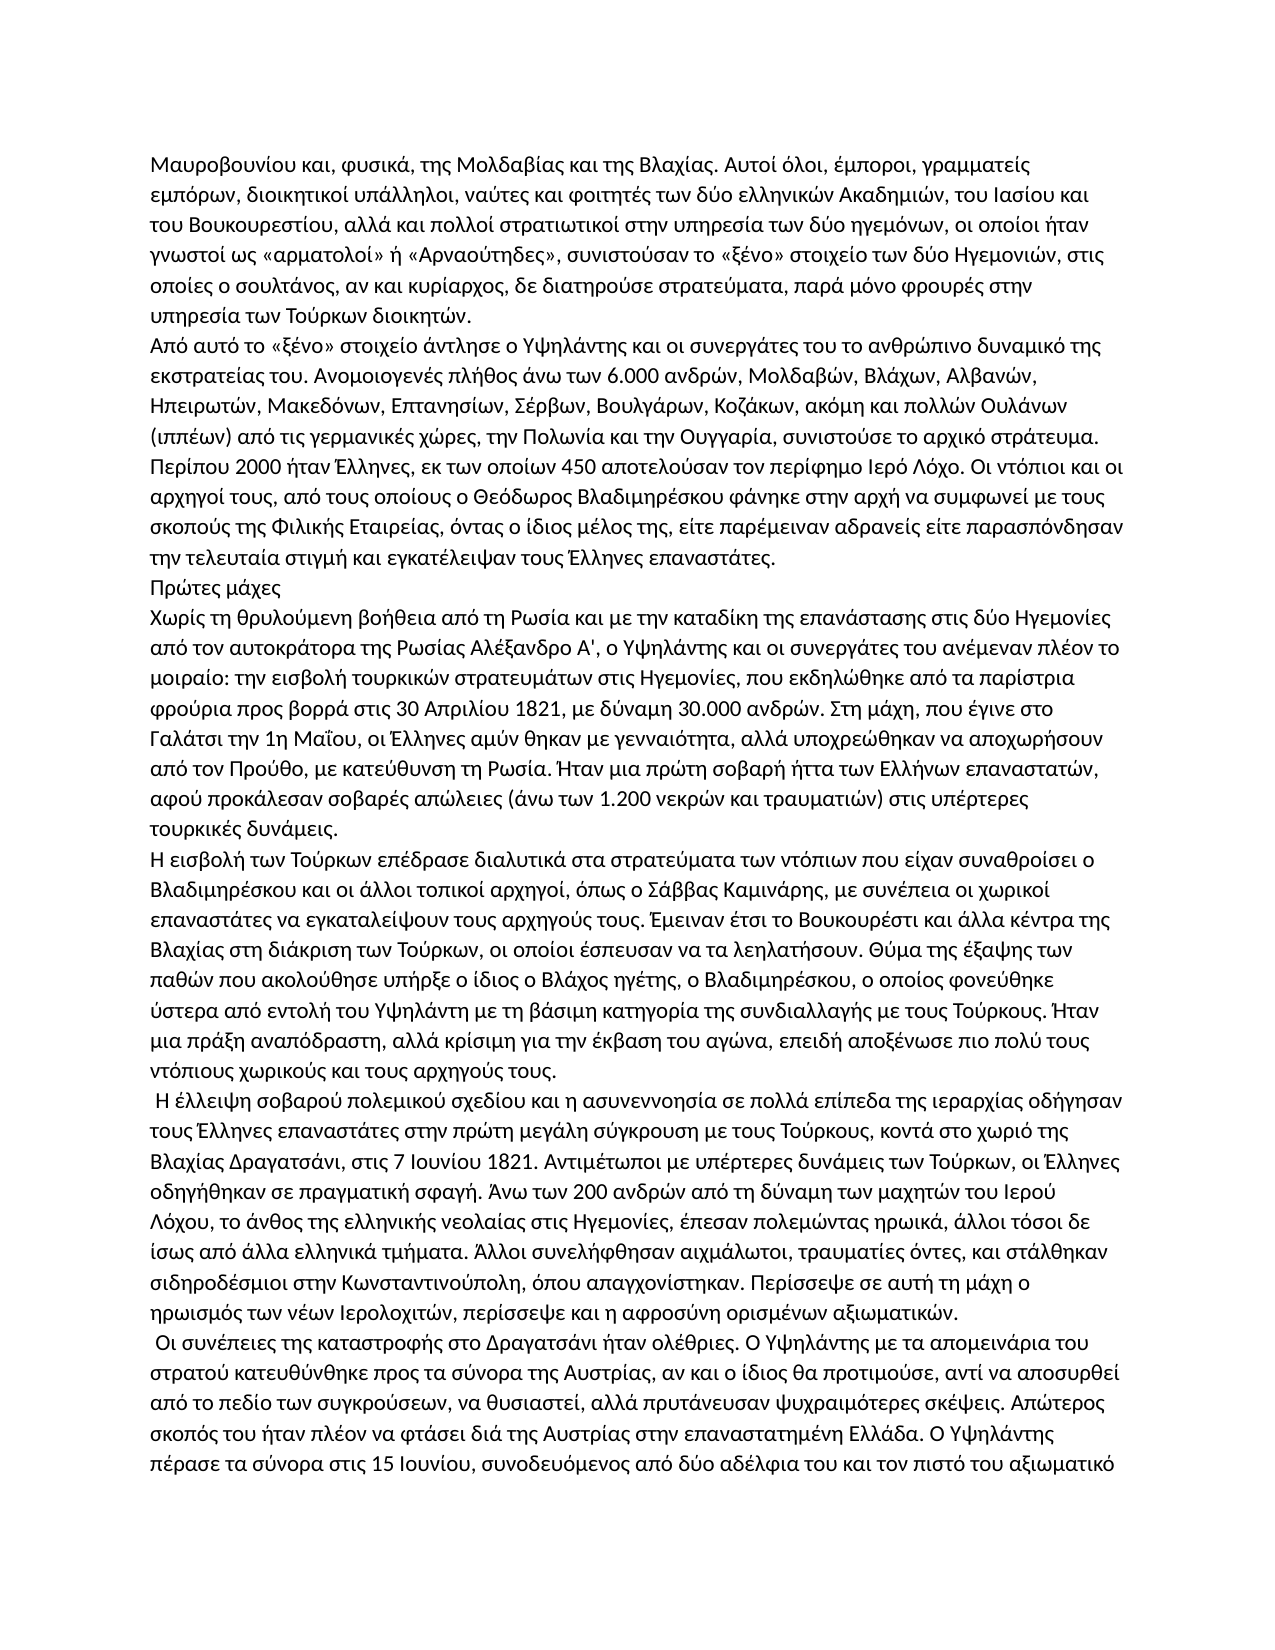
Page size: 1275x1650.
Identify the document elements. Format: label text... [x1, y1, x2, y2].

text Χωρίς τη θρυλούμενη βοήθεια από τη Ρωσία και με την καταδίκη της επανάστασης στις δύο Ηγεμονίες από τον αυτοκράτορα της Ρωσίας Αλέξανδρο Α', ο Υψηλάντης και οι συνεργάτες του ανέμεναν πλέον το μοιραίο: την εισβολή τουρκικών στρατευμάτων στις Ηγεμονίες, που εκδηλώθηκε από τα παρίστρια φρούρια προς βορρά στις 30 Απριλίου 1821, με δύναμη 30.000 ανδρών. Στη μάχη, που έγινε στο Γαλάτσι την 1η Μαΐου, οι Έλληνες αμύν θηκαν με γενναιότητα, αλλά υποχρεώθηκαν να αποχωρήσουν από τον Προύθο, με κατεύθυνση τη Ρωσία. Ήταν μια πρώτη σοβαρή ήττα των Ελλήνων επαναστατών, αφού προκάλεσαν σοβαρές απώλειες (άνω των 1.200 νεκρών και τραυματιών) στις υπέρτερες τουρκικές δυνάμεις. [150, 603, 1125, 843]
text Πρώτες μάχες [150, 573, 1125, 601]
text Μαυροβουνίου και, φυσικά, της Μολδαβίας και της Βλαχίας. Αυτοί όλοι, έμποροι, γραμματείς εμπόρων, διοικητικοί υπάλληλοι, ναύτες και φοιτητές των δύο ελληνικών Ακαδημιών, του Ιασίου και του Βουκουρεστίου, αλλά και πολλοί στρατιωτικοί στην υπηρεσία των δύο ηγεμόνων, οι οποίοι ήταν γνωστοί ως «αρματολοί» ή «Αρναούτηδες», συνιστούσαν το «ξένο» στοιχείο των δύο Ηγεμονιών, στις οποίες ο σουλτάνος, αν και κυρίαρχος, δε διατηρούσε στρατεύματα, παρά μόνο φρουρές στην υπηρεσία των Τούρκων διοικητών. [150, 150, 1125, 329]
text Η εισβολή των Τούρκων επέδρασε διαλυτικά στα στρατεύματα των ντόπιων που είχαν συναθροίσει ο Βλαδιμηρέσκου και οι άλλοι τοπικοί αρχηγοί, όπως ο Σάββας Καμινάρης, με συνέπεια οι χωρικοί επαναστάτες να εγκαταλείψουν τους αρχηγούς τους. Έμειναν έτσι το Βουκουρέστι και άλλα κέντρα της Βλαχίας στη διάκριση των Τούρκων, οι οποίοι έσπευσαν να τα λεηλατήσουν. Θύμα της έξαψης των παθών που ακολούθησε υπήρξε ο ίδιος ο Βλάχος ηγέτης, ο Βλαδιμηρέσκου, ο οποίος φονεύθηκε ύστερα από εντολή του Υψηλάντη με τη βάσιμη κατηγορία της συνδιαλλαγής με τους Τούρκους. Ήταν μια πράξη αναπόδραστη, αλλά κρίσιμη για την έκβαση του αγώνα, επειδή αποξένωσε πιο πολύ τους ντόπιους χωρικούς και τους αρχηγούς τους. [150, 845, 1125, 1084]
text Η έλλειψη σοβαρού πολεμικού σχεδίου και η ασυνεννοησία σε πολλά επίπεδα της ιεραρχίας οδήγησαν τους Έλληνες επαναστάτες στην πρώτη μεγάλη σύγκρουση με τους Τούρκους, κοντά στο χωριό της Βλαχίας Δραγατσάνι, στις 7 Ιουνίου 1821. Αντιμέτωποι με υπέρτερες δυνάμεις των Τούρκων, οι Έλληνες οδηγήθηκαν σε πραγματική σφαγή. Άνω των 200 ανδρών από τη δύναμη των μαχητών του Ιερού Λόχου, το άνθος της ελληνικής νεολαίας στις Ηγεμονίες, έπεσαν πολεμώντας ηρωικά, άλλοι τόσοι δε ίσως από άλλα ελληνικά τμήματα. Άλλοι συνελήφθησαν αιχμάλωτοι, τραυματίες όντες, και στάλθηκαν σιδηροδέσμιοι στην Κωνσταντινούπολη, όπου απαγχονίστηκαν. Περίσσεψε σε αυτή τη μάχη ο ηρωισμός των νέων Ιερολοχιτών, περίσσεψε και η αφροσύνη ορισμένων αξιωματικών. [150, 1086, 1125, 1326]
text Οι συνέπειες της καταστροφής στο Δραγατσάνι ήταν ολέθριες. Ο Υψηλάντης με τα απομεινάρια του στρατού κατευθύνθηκε προς τα σύνορα της Αυστρίας, αν και ο ίδιος θα προτιμούσε, αντί να αποσυρθεί από το πεδίο των συγκρούσεων, να θυσιαστεί, αλλά πρυτάνευσαν ψυχραιμότερες σκέψεις. Απώτερος σκοπός του ήταν πλέον να φτάσει διά της Αυστρίας στην επαναστατημένη Ελλάδα. Ο Υψηλάντης πέρασε τα σύνορα στις 15 Ιουνίου, συνοδευόμενος από δύο αδέλφια του και τον πιστό του αξιωματικό [150, 1328, 1125, 1477]
text Από αυτό το «ξένο» στοιχείο άντλησε ο Υψηλάντης και οι συνεργάτες του το ανθρώπινο δυναμικό της εκστρατείας του. Ανομοιογενές πλήθος άνω των 6.000 ανδρών, Μολδαβών, Βλάχων, Αλβανών, Ηπειρωτών, Μακεδόνων, Επτανησίων, Σέρβων, Βουλγάρων, Κοζάκων, ακόμη και πολλών Ουλάνων (ιππέων) από τις γερμανικές χώρες, την Πολωνία και την Ουγγαρία, συνιστούσε το αρχικό στράτευμα. Περίπου 2000 ήταν Έλληνες, εκ των οποίων 450 αποτελούσαν τον περίφημο Ιερό Λόχο. Οι ντόπιοι και οι αρχηγοί τους, από τους οποίους ο Θεόδωρος Βλαδιμηρέσκου φάνηκε στην αρχή να συμφωνεί με τους σκοπούς της Φιλικής Εταιρείας, όντας ο ίδιος μέλος της, είτε παρέμειναν αδρανείς είτε παρασπόνδησαν την τελευταία στιγμή και εγκατέλειψαν τους Έλληνες επαναστάτες. [150, 331, 1125, 571]
